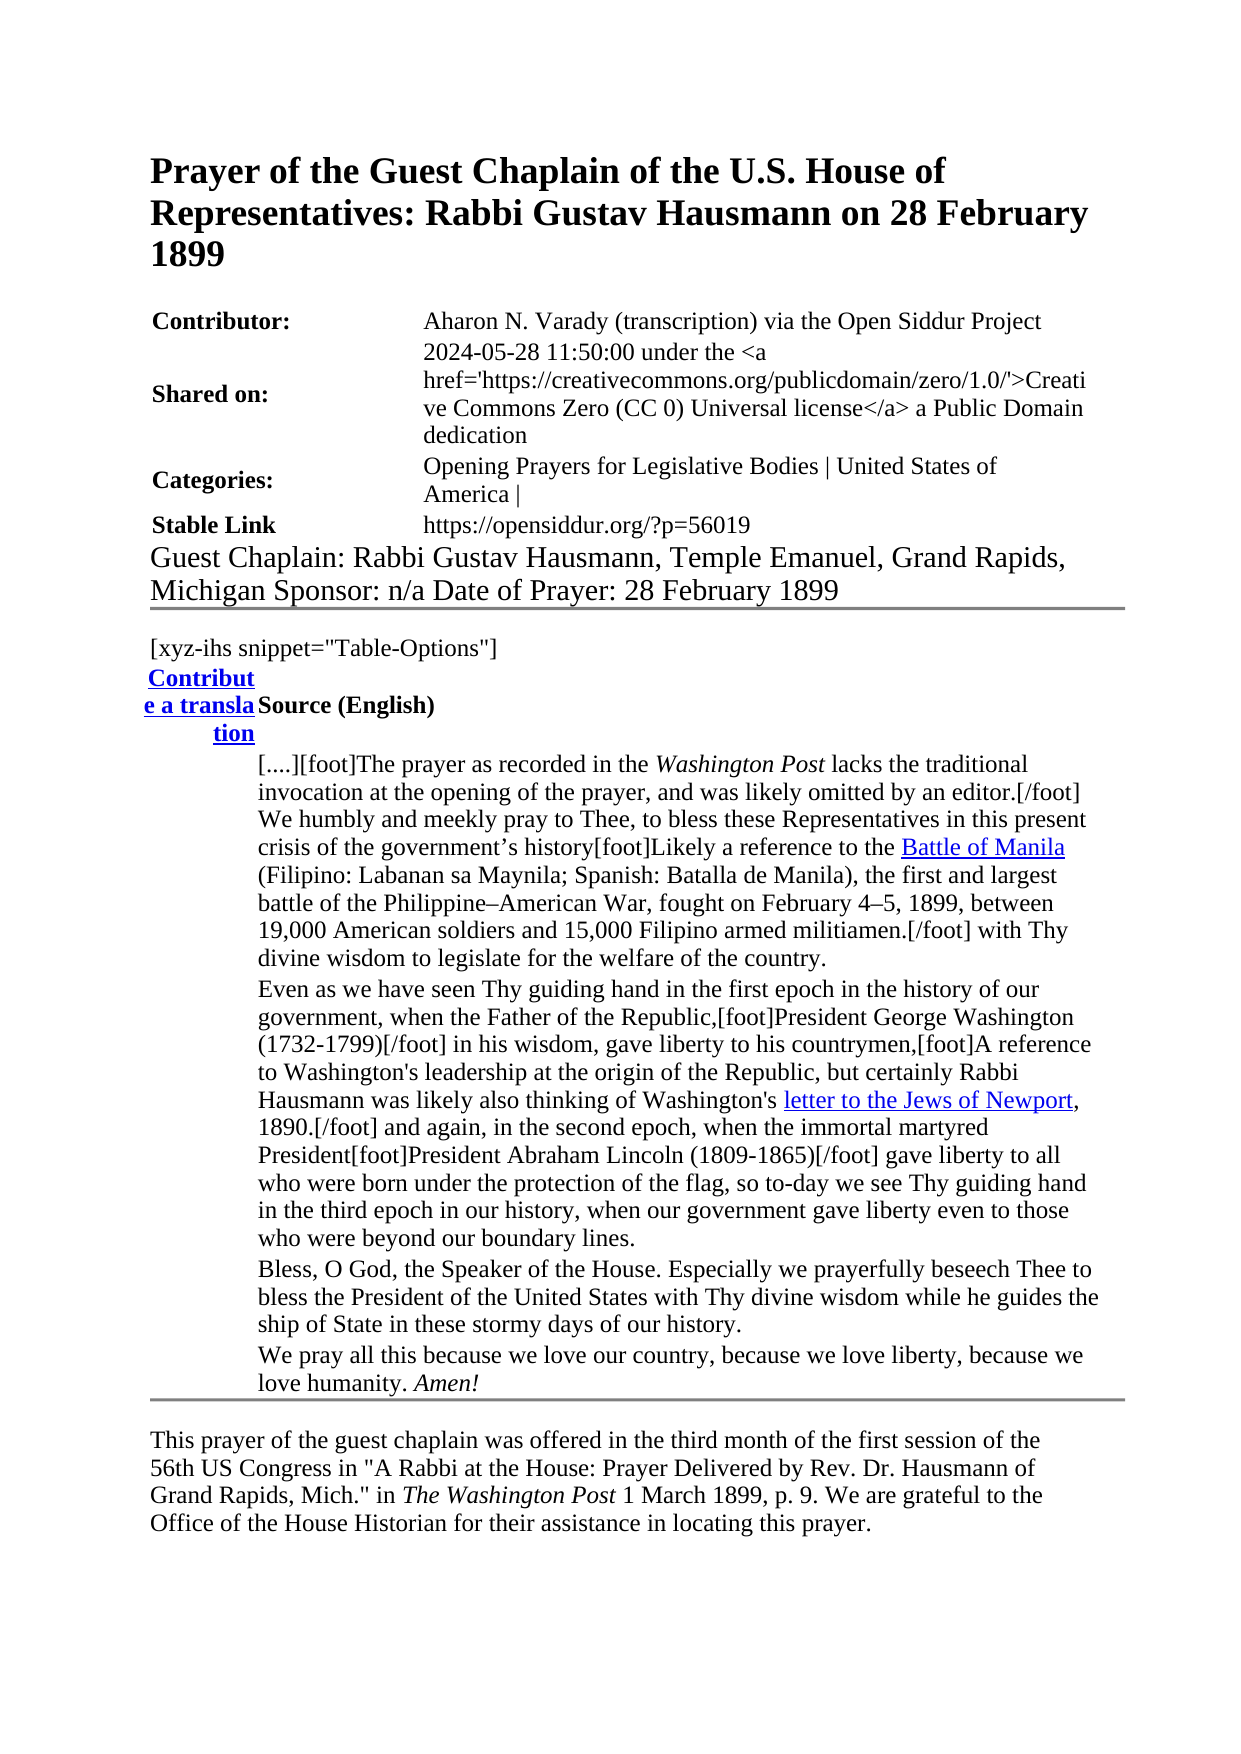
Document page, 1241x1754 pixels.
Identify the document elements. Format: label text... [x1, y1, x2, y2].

table_cell https://opensiddur.org/?p=56019 [421, 509, 1090, 540]
text This prayer of the guest chaplain was offered in the third month of the first session of the 56th US Congress in "A Rabbi at the House: Prayer Delivered by Rev. Dr. Hausmann of Grand Rapids, Mich." in The Washington Post 1 March 1899, p. 9. We are grateful to the Office of the House Historian for their assistance in locating this prayer. [150, 1426, 1090, 1537]
table_cell Bless, O God, the Speaker of the House. Especially we prayerfully beseech Thee to bless the President of the United States with Thy divine wisdom while he guides the ship of State in these stormy days of our history. [256, 1254, 1105, 1340]
table_cell [135, 749, 256, 973]
table_cell [135, 1254, 256, 1340]
table_cell Opening Prayers for Legislative Bodies | United States of America | [421, 451, 1090, 509]
table_header Source (English) [256, 662, 1105, 748]
text [xyz-ihs snippet="Table-Options"] [150, 634, 1090, 662]
table_cell We pray all this because we love our country, because we love liberty, because we love humanity. Amen! [256, 1340, 1105, 1398]
text Guest Chaplain: Rabbi Gustav Hausmann, Temple Emanuel, Grand Rapids, Michigan Sponsor: n/a Date of Prayer: 28 February 1899 [150, 540, 1090, 606]
table_cell Stable Link [150, 509, 421, 540]
table_header Aharon N. Varady (transcription) via the Open Siddur Project [421, 306, 1090, 337]
table_cell [135, 1340, 256, 1398]
table_cell Shared on: [150, 337, 421, 451]
table_cell Categories: [150, 451, 421, 509]
table_cell [....][foot]The prayer as recorded in the Washington Post lacks the traditional invocation at the opening of the prayer, and was likely omitted by an editor.[/foot] We humbly and meekly pray to Thee, to bless these Representatives in this present crisis of the government’s history[foot]Likely a reference to the Battle of Manila (Filipino: Labanan sa Maynila; Spanish: Batalla de Manila), the first and largest battle of the Philippine–American War, fought on February 4–5, 1899, between 19,000 American soldiers and 15,000 Filipino armed militiamen.[/foot] with Thy divine wisdom to legislate for the welfare of the country. [256, 749, 1105, 973]
table_cell [135, 973, 256, 1253]
table_header Contribute a translation [135, 662, 256, 748]
table_cell Even as we have seen Thy guiding hand in the first epoch in the history of our government, when the Father of the Republic,[foot]President George Washington (1732-1799)[/foot] in his wisdom, gave liberty to his countrymen,[foot]A reference to Washington's leadership at the origin of the Republic, but certainly Rabbi Hausmann was likely also thinking of Washington's letter to the Jews of Newport, 1890.[/foot] and again, in the second epoch, when the immortal martyred President[foot]President Abraham Lincoln (1809-1865)[/foot] gave liberty to all who were born under the protection of the flag, so to-day we see Thy guiding hand in the third epoch in our history, when our government gave liberty even to those who were beyond our boundary lines. [256, 973, 1105, 1253]
table_header Contributor: [150, 306, 421, 337]
subtitle Prayer of the Guest Chaplain of the U.S. House of Representatives: Rabbi Gustav Hausmann on 28 February 1899 [150, 150, 1090, 275]
table_cell 2024-05-28 11:50:00 under the <a href='https://creativecommons.org/publicdomain/zero/1.0/'>Creative Commons Zero (CC 0) Universal license</a> a Public Domain dedication [421, 337, 1090, 451]
